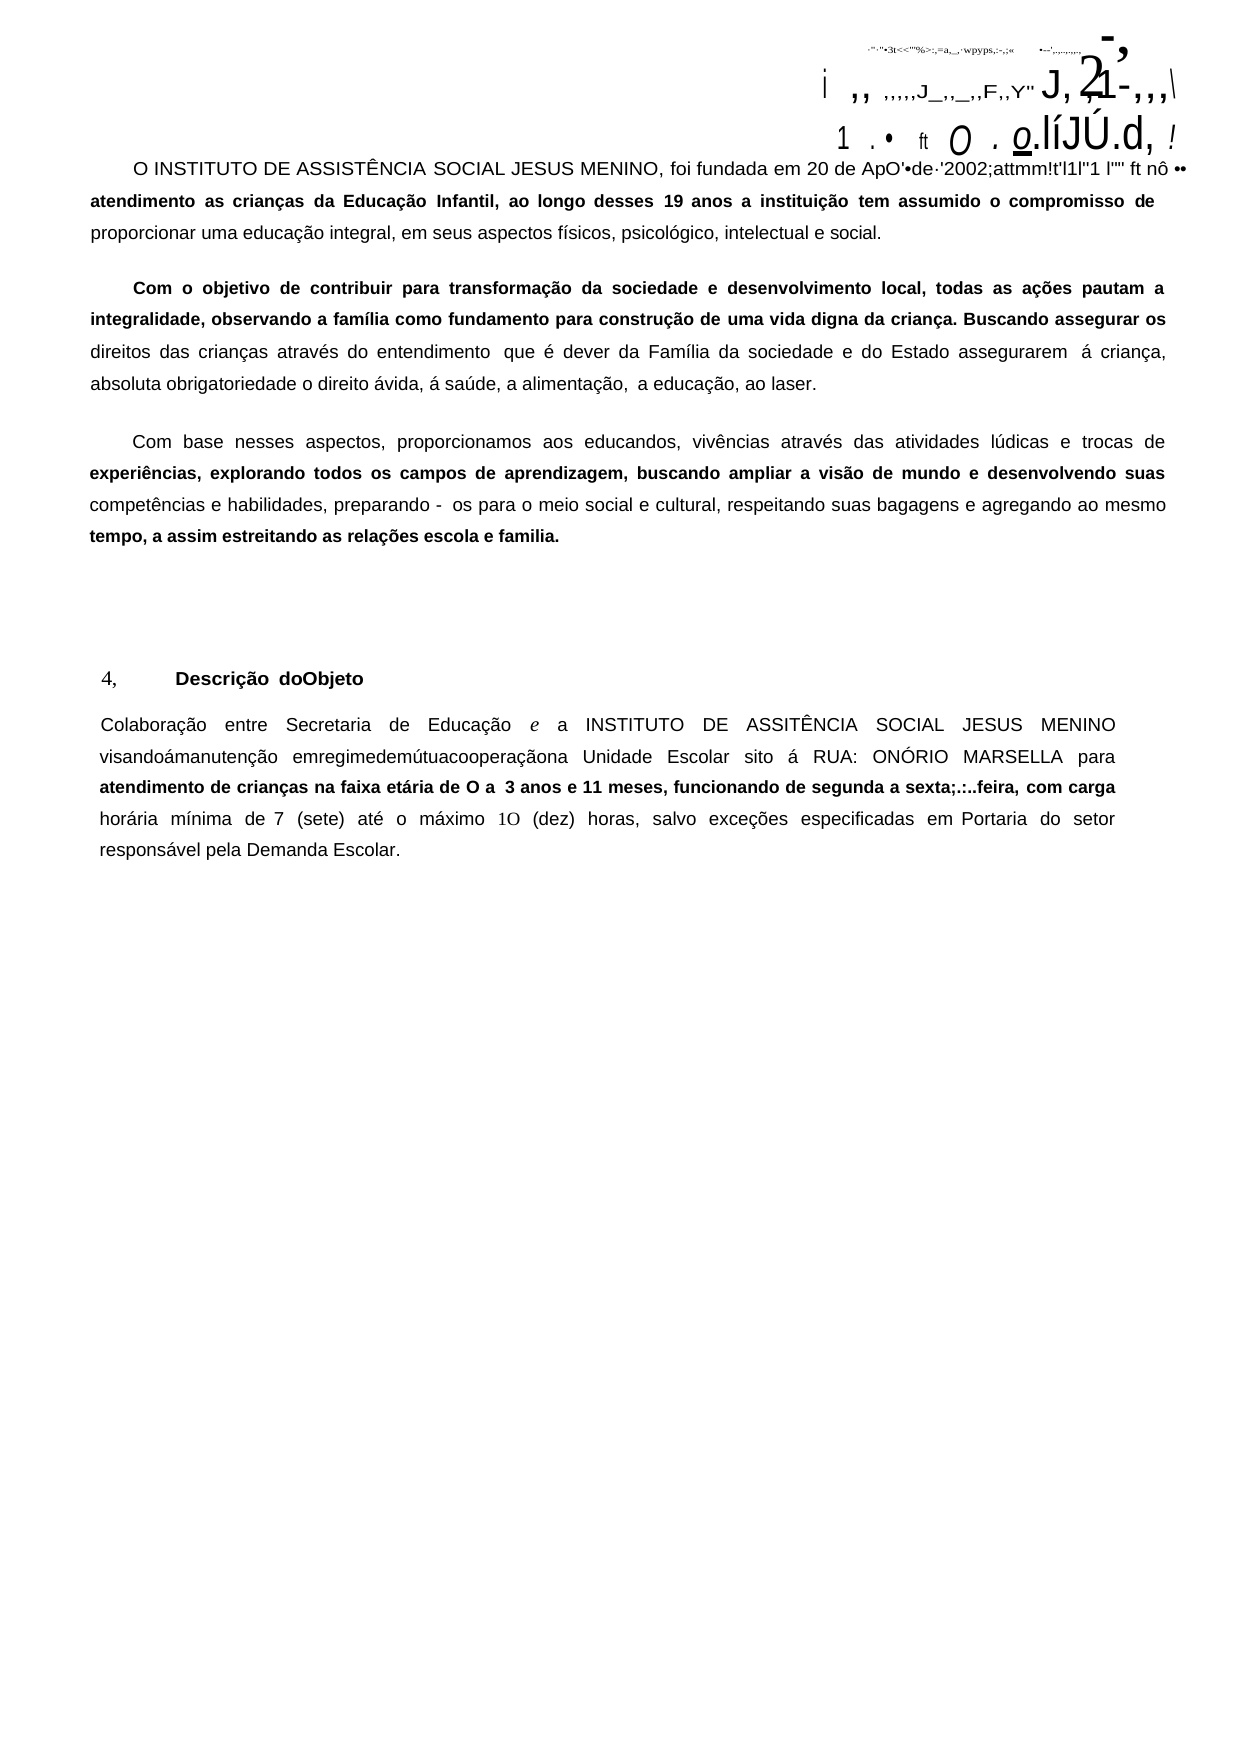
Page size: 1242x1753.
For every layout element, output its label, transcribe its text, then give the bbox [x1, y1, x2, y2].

text O INSTITUTO DE ASSISTÊNCIA SOCIAL JESUS MENINO, foi fundada em 20 de ApO'•de·'2002;attmm!t'l1l''1 l"" ft nô •• [133, 160, 1192, 179]
text ·"·"•3t<<"'%>:,=a,_,·wpyps,:-,;« •--',.,..,.,,., -, [808, 0, 1192, 67]
text atendimento as crianças da Educação Infantil, ao longo desses 19 anos a instituição tem assumido o compromisso de [90, 191, 1192, 211]
text 4, Descrição doObjeto [101, 666, 1192, 690]
text 2 1 [1078, 33, 1155, 104]
text 1 . • ft O . o.líJÚ.d, ! [77, 107, 1179, 160]
text i,, ,,,,,J_,,_,,F,,Y'' J, ,1-,,,\ [806, 67, 1192, 107]
text proporcionar uma educação integral, em seus aspectos físicos, psicológico, intelectual e social. [90, 222, 1192, 244]
text Com base nesses aspectos, proporcionamos aos educandos, vivências através das atividades lúdicas e trocas de experiências, explorando todos os campos de aprendizagem, buscando ampliar a visão de mundo e desenvolvendo suas competências e habilidades, preparando - os para o meio social e cultural, respeitando suas bagagens e agregando ao mesmo tempo, a assim estreitando as relações escola e familia. [89, 431, 1166, 546]
text Colaboração entre Secretaria de Educação e a INSTITUTO DE ASSITÊNCIA SOCIAL JESUS MENINO visandoámanutenção emregimedemútuacooperaçãona Unidade Escolar sito á RUA: ONÓRIO MARSELLA para atendimento de crianças na faixa etária de O a 3 anos e 11 meses, funcionando de segunda a sexta;.:..feira, com carga horária mínima de 7 (sete) até o máximo 1O (dez) horas, salvo exceções especificadas em Portaria do setor responsável pela Demanda Escolar. [99, 712, 1116, 861]
text Com o objetivo de contribuir para transformação da sociedade e desenvolvimento local, todas as ações pautam a integralidade, observando a família como fundamento para construção de uma vida digna da criança. Buscando assegurar os direitos das crianças através do entendimento que é dever da Família da sociedade e do Estado assegurarem á criança, absoluta obrigatoriedade o direito ávida, á saúde, a alimentação, a educação, ao laser. [90, 278, 1166, 395]
